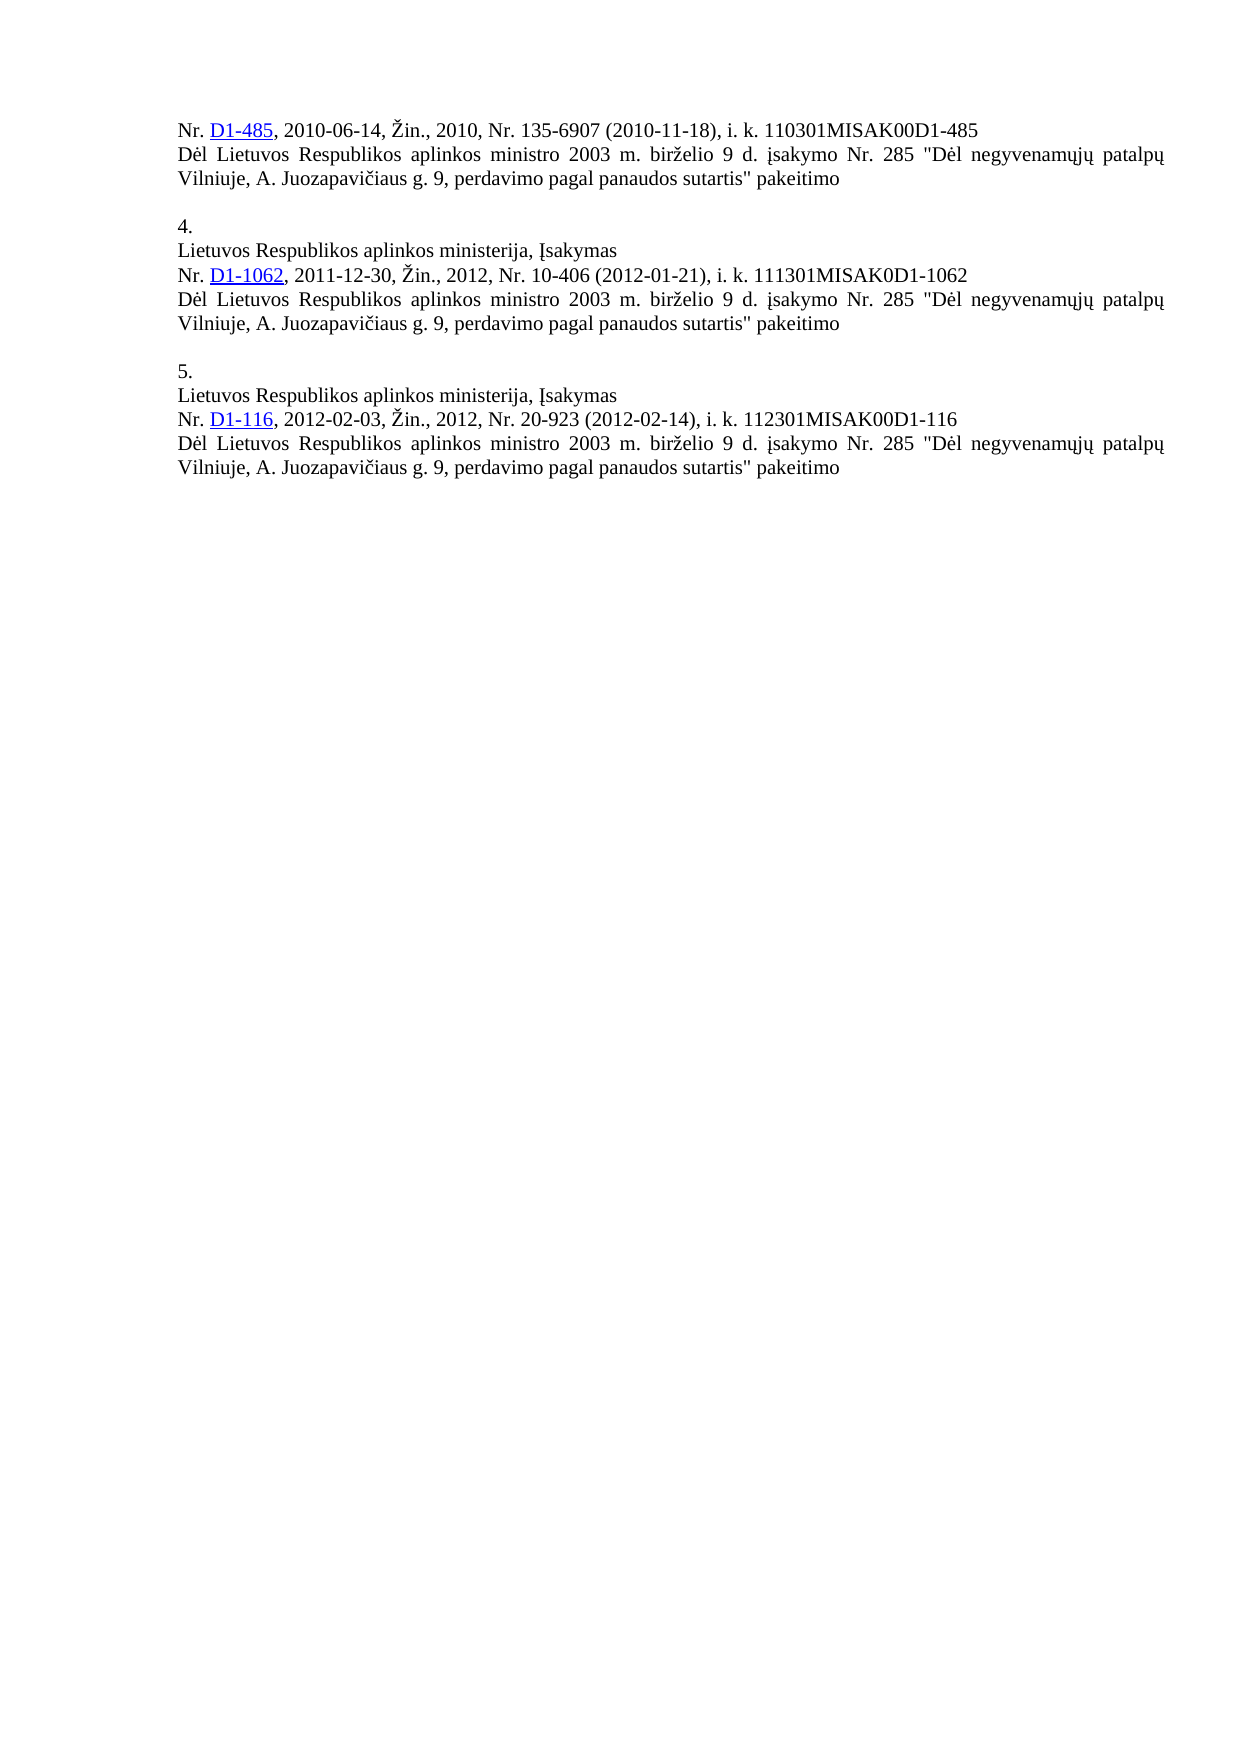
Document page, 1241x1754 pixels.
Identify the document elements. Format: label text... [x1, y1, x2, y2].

text 4. [177, 214, 1166, 238]
text 5. [177, 359, 1166, 383]
text Dėl Lietuvos Respublikos aplinkos ministro 2003 m. birželio 9 d. įsakymo Nr. 285 "Dėl negyvenamųjų patalpų Vilniuje, A. Juozapavičiaus g. 9, perdavimo pagal panaudos sutartis" pakeitimo [177, 287, 1166, 335]
text Lietuvos Respublikos aplinkos ministerija, Įsakymas [177, 383, 1166, 407]
text Nr. D1-1062, 2011-12-30, Žin., 2012, Nr. 10-406 (2012-01-21), i. k. 111301MISAK0D1-1062 [177, 262, 1166, 287]
text Nr. D1-485, 2010-06-14, Žin., 2010, Nr. 135-6907 (2010-11-18), i. k. 110301MISAK00D1-485 [177, 118, 1166, 142]
text Dėl Lietuvos Respublikos aplinkos ministro 2003 m. birželio 9 d. įsakymo Nr. 285 "Dėl negyvenamųjų patalpų Vilniuje, A. Juozapavičiaus g. 9, perdavimo pagal panaudos sutartis" pakeitimo [177, 142, 1166, 190]
text Nr. D1-116, 2012-02-03, Žin., 2012, Nr. 20-923 (2012-02-14), i. k. 112301MISAK00D1-116 [177, 407, 1166, 431]
text Lietuvos Respublikos aplinkos ministerija, Įsakymas [177, 238, 1166, 262]
text Dėl Lietuvos Respublikos aplinkos ministro 2003 m. birželio 9 d. įsakymo Nr. 285 "Dėl negyvenamųjų patalpų Vilniuje, A. Juozapavičiaus g. 9, perdavimo pagal panaudos sutartis" pakeitimo [177, 431, 1166, 479]
